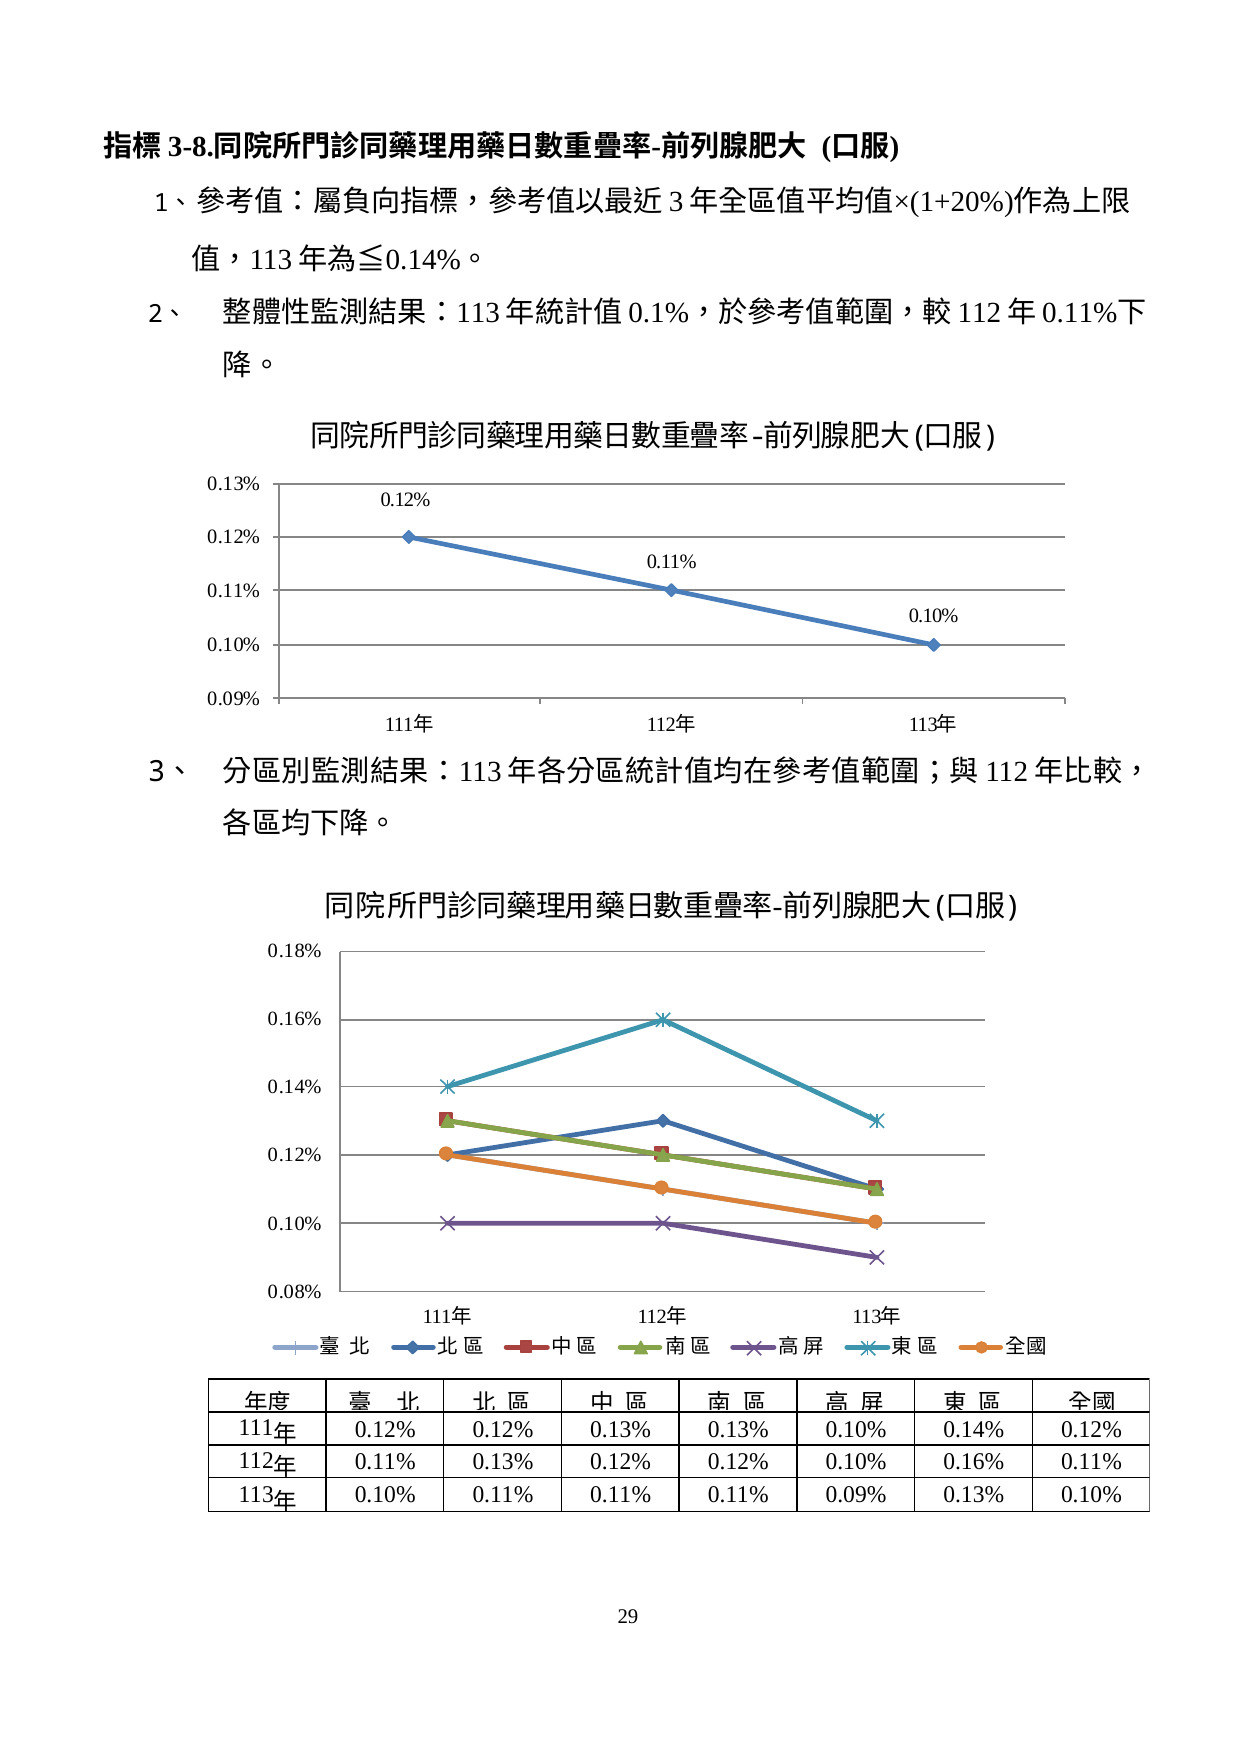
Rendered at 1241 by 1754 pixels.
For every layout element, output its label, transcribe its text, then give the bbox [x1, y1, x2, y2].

subtitle 指標3-8.同院所門診同藥理用藥日數重疊率-前列腺肥大 (口服) [103, 122, 1152, 164]
list 分區別監測結果：113年各分區統計值均在參考值範圍；與112年比較，各區均下降。 [148, 740, 1152, 844]
list 整體性監測結果：113年統計值0.1%，於參考值範圍，較112年0.11%下降。 [148, 281, 1152, 385]
list 參考值：屬負向指標，參考值以最近3年全區值平均值×(1+20%)作為上限值，113年為≦0.14%。 [153, 164, 1152, 281]
